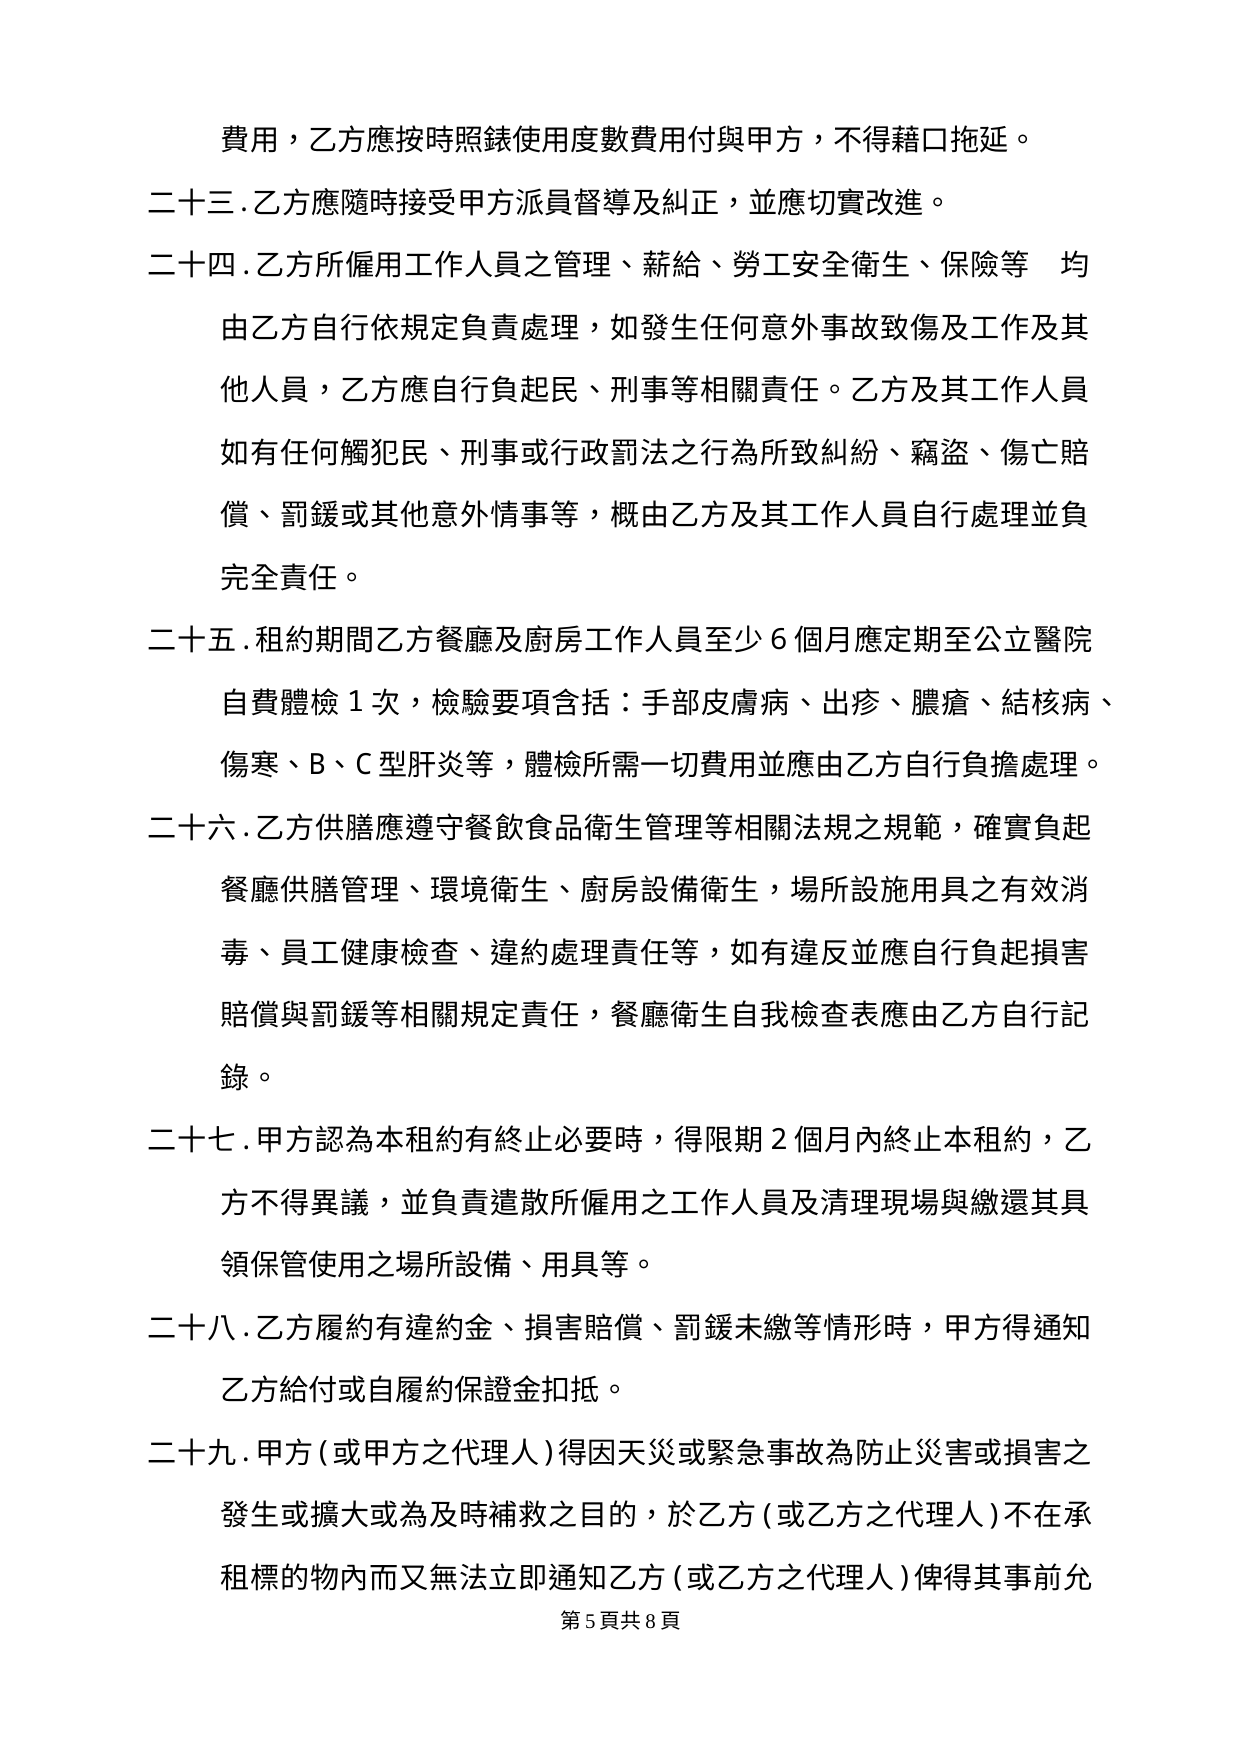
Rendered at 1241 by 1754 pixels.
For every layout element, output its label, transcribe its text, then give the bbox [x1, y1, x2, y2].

text 二十七.甲方認為本租約有終止必要時，得限期2個月內終止本租約，乙方不得異議，並負責遣散所僱用之工作人員及清理現場與繳還其具領保管使用之場所設備、用具等。 [148, 1096, 1092, 1284]
text 二十三.乙方應隨時接受甲方派員督導及糾正，並應切實改進。 [148, 159, 1092, 221]
text 二十八.乙方履約有違約金、損害賠償、罰鍰未繳等情形時，甲方得通知乙方給付或自履約保證金扣抵。 [148, 1284, 1092, 1409]
text 二十九.甲方(或甲方之代理人)得因天災或緊急事故為防止災害或損害之發生或擴大或為及時補救之目的，於乙方(或乙方之代理人)不在承租標的物內而又無法立即通知乙方(或乙方之代理人)俾得其事前允 [148, 1409, 1092, 1596]
text 費用，乙方應按時照錶使用度數費用付與甲方，不得藉口拖延。 [148, 96, 1092, 159]
text 二十四.乙方所僱用工作人員之管理、薪給、勞工安全衛生、保險等 均由乙方自行依規定負責處理，如發生任何意外事故致傷及工作及其他人員，乙方應自行負起民、刑事等相關責任。乙方及其工作人員如有任何觸犯民、刑事或行政罰法之行為所致糾紛、竊盜、傷亡賠償、罰鍰或其他意外情事等，概由乙方及其工作人員自行處理並負完全責任。 [148, 221, 1092, 596]
text 二十六.乙方供膳應遵守餐飲食品衛生管理等相關法規之規範，確實負起餐廳供膳管理、環境衛生、廚房設備衛生，場所設施用具之有效消毒、員工健康檢查、違約處理責任等，如有違反並應自行負起損害賠償與罰鍰等相關規定責任，餐廳衛生自我檢查表應由乙方自行記錄。 [148, 784, 1092, 1096]
text 二十五.租約期間乙方餐廳及廚房工作人員至少6個月應定期至公立醫院自費體檢1次，檢驗要項含括：手部皮膚病、出疹、膿瘡、結核病、傷寒、B、C型肝炎等，體檢所需一切費用並應由乙方自行負擔處理。 [148, 596, 1092, 784]
